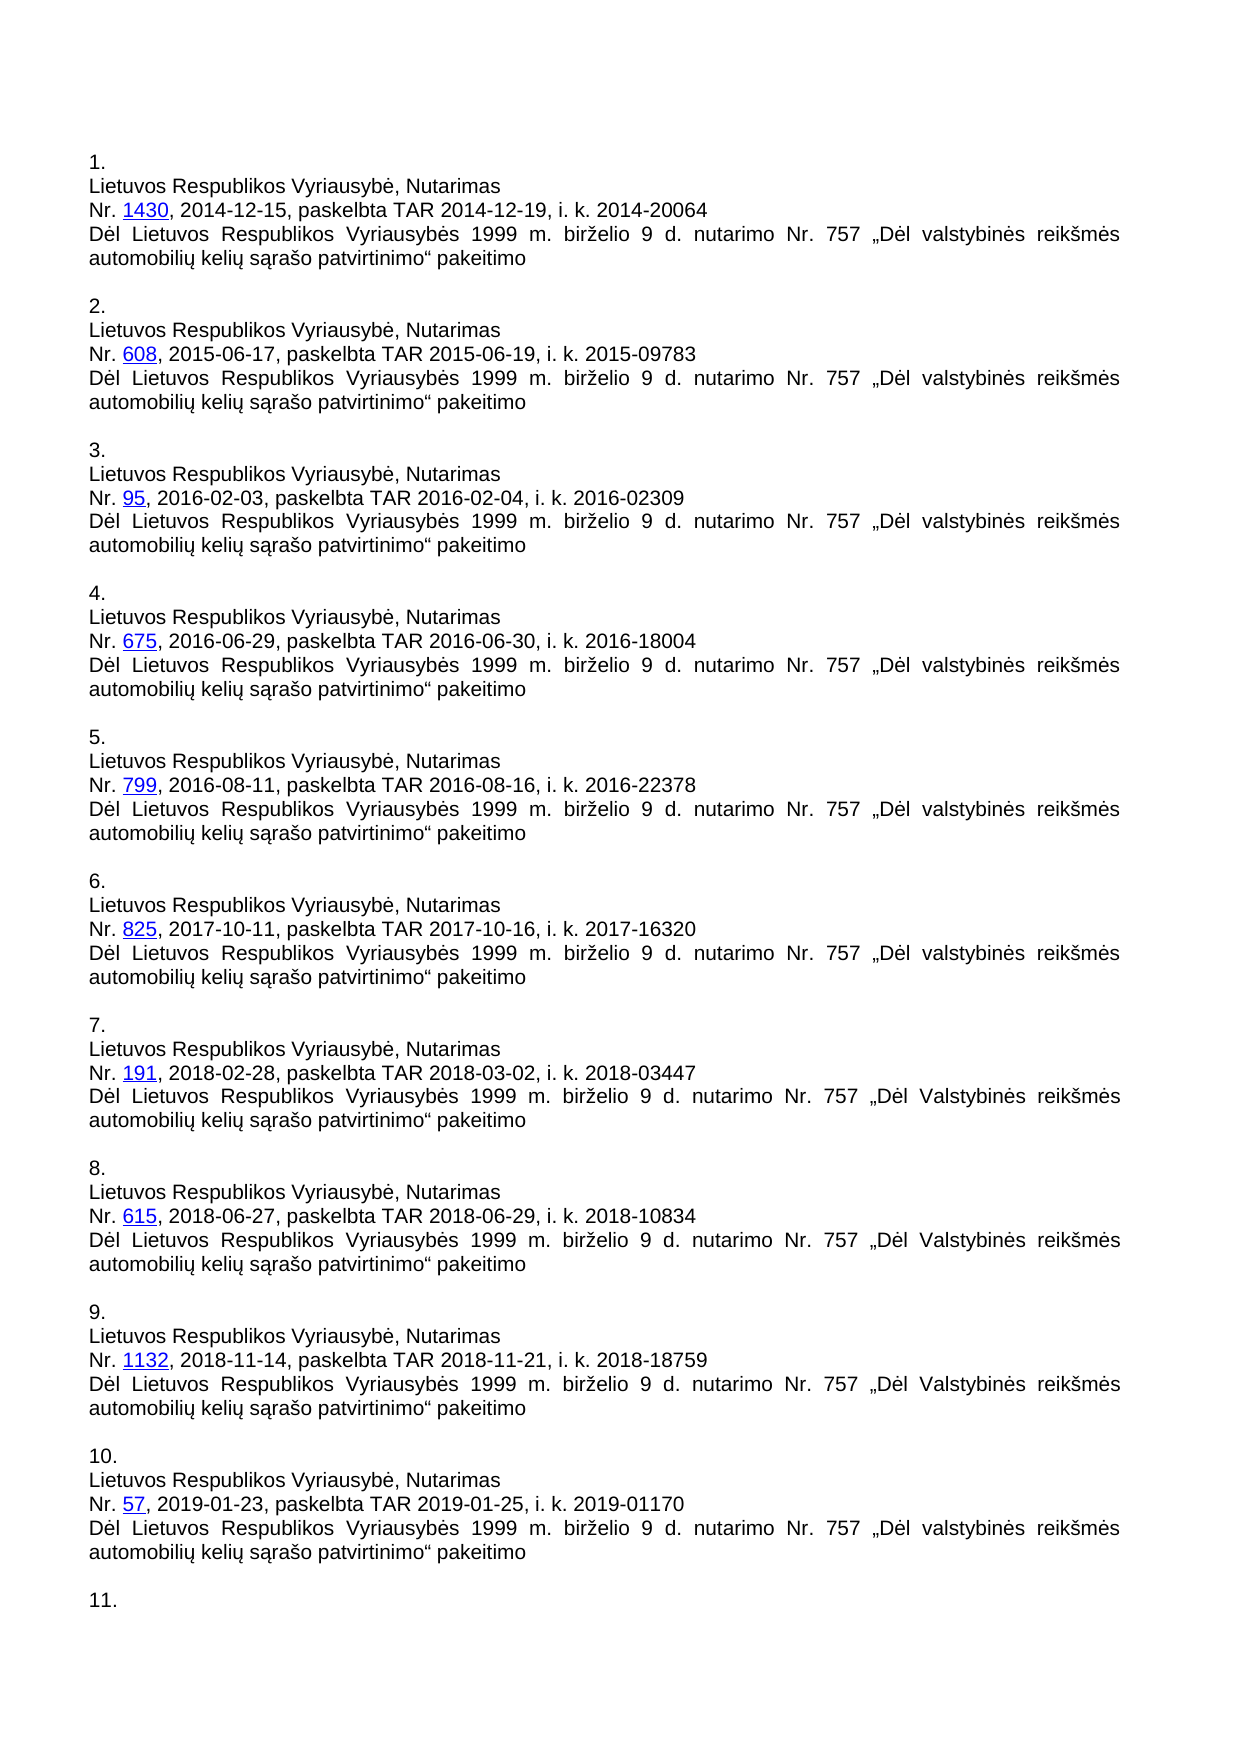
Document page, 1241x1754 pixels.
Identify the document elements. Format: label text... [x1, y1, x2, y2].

text 3. [89, 437, 1121, 461]
text Dėl Lietuvos Respublikos Vyriausybės 1999 m. birželio 9 d. nutarimo Nr. 757 „Dėl valstybinės reikšmės automobilių kelių sąrašo patvirtinimo“ pakeitimo [89, 509, 1121, 557]
text 8. [89, 1156, 1121, 1180]
text Nr. 1430, 2014-12-15, paskelbta TAR 2014-12-19, i. k. 2014-20064 [89, 198, 1121, 222]
text Dėl Lietuvos Respublikos Vyriausybės 1999 m. birželio 9 d. nutarimo Nr. 757 „Dėl valstybinės reikšmės automobilių kelių sąrašo patvirtinimo“ pakeitimo [89, 366, 1121, 413]
text Dėl Lietuvos Respublikos Vyriausybės 1999 m. birželio 9 d. nutarimo Nr. 757 „Dėl valstybinės reikšmės automobilių kelių sąrašo patvirtinimo“ pakeitimo [89, 222, 1121, 270]
text Nr. 825, 2017-10-11, paskelbta TAR 2017-10-16, i. k. 2017-16320 [89, 917, 1121, 941]
text Dėl Lietuvos Respublikos Vyriausybės 1999 m. birželio 9 d. nutarimo Nr. 757 „Dėl Valstybinės reikšmės automobilių kelių sąrašo patvirtinimo“ pakeitimo [89, 1372, 1121, 1420]
text Lietuvos Respublikos Vyriausybė, Nutarimas [89, 461, 1121, 485]
text Nr. 615, 2018-06-27, paskelbta TAR 2018-06-29, i. k. 2018-10834 [89, 1204, 1121, 1228]
text 11. [89, 1587, 1121, 1611]
text Dėl Lietuvos Respublikos Vyriausybės 1999 m. birželio 9 d. nutarimo Nr. 757 „Dėl valstybinės reikšmės automobilių kelių sąrašo patvirtinimo“ pakeitimo [89, 653, 1121, 701]
text Nr. 799, 2016-08-11, paskelbta TAR 2016-08-16, i. k. 2016-22378 [89, 773, 1121, 797]
text 7. [89, 1012, 1121, 1036]
text Nr. 191, 2018-02-28, paskelbta TAR 2018-03-02, i. k. 2018-03447 [89, 1060, 1121, 1084]
text Dėl Lietuvos Respublikos Vyriausybės 1999 m. birželio 9 d. nutarimo Nr. 757 „Dėl valstybinės reikšmės automobilių kelių sąrašo patvirtinimo“ pakeitimo [89, 1516, 1121, 1563]
text Lietuvos Respublikos Vyriausybė, Nutarimas [89, 318, 1121, 342]
text Lietuvos Respublikos Vyriausybė, Nutarimas [89, 174, 1121, 198]
text Lietuvos Respublikos Vyriausybė, Nutarimas [89, 1468, 1121, 1492]
text 2. [89, 294, 1121, 318]
text Lietuvos Respublikos Vyriausybė, Nutarimas [89, 893, 1121, 917]
text Dėl Lietuvos Respublikos Vyriausybės 1999 m. birželio 9 d. nutarimo Nr. 757 „Dėl Valstybinės reikšmės automobilių kelių sąrašo patvirtinimo“ pakeitimo [89, 1228, 1121, 1276]
text Nr. 57, 2019-01-23, paskelbta TAR 2019-01-25, i. k. 2019-01170 [89, 1492, 1121, 1516]
text Nr. 675, 2016-06-29, paskelbta TAR 2016-06-30, i. k. 2016-18004 [89, 629, 1121, 653]
text Nr. 95, 2016-02-03, paskelbta TAR 2016-02-04, i. k. 2016-02309 [89, 485, 1121, 509]
text 10. [89, 1444, 1121, 1468]
text 6. [89, 869, 1121, 893]
text Lietuvos Respublikos Vyriausybė, Nutarimas [89, 1180, 1121, 1204]
text Nr. 1132, 2018-11-14, paskelbta TAR 2018-11-21, i. k. 2018-18759 [89, 1348, 1121, 1372]
text Lietuvos Respublikos Vyriausybė, Nutarimas [89, 1324, 1121, 1348]
text 4. [89, 581, 1121, 605]
text Dėl Lietuvos Respublikos Vyriausybės 1999 m. birželio 9 d. nutarimo Nr. 757 „Dėl valstybinės reikšmės automobilių kelių sąrašo patvirtinimo“ pakeitimo [89, 797, 1121, 845]
text Lietuvos Respublikos Vyriausybė, Nutarimas [89, 605, 1121, 629]
text Lietuvos Respublikos Vyriausybė, Nutarimas [89, 749, 1121, 773]
text Dėl Lietuvos Respublikos Vyriausybės 1999 m. birželio 9 d. nutarimo Nr. 757 „Dėl valstybinės reikšmės automobilių kelių sąrašo patvirtinimo“ pakeitimo [89, 941, 1121, 988]
text Lietuvos Respublikos Vyriausybė, Nutarimas [89, 1036, 1121, 1060]
text 1. [89, 150, 1121, 174]
text 5. [89, 725, 1121, 749]
text Dėl Lietuvos Respublikos Vyriausybės 1999 m. birželio 9 d. nutarimo Nr. 757 „Dėl Valstybinės reikšmės automobilių kelių sąrašo patvirtinimo“ pakeitimo [89, 1084, 1121, 1132]
text 9. [89, 1300, 1121, 1324]
text Nr. 608, 2015-06-17, paskelbta TAR 2015-06-19, i. k. 2015-09783 [89, 342, 1121, 366]
